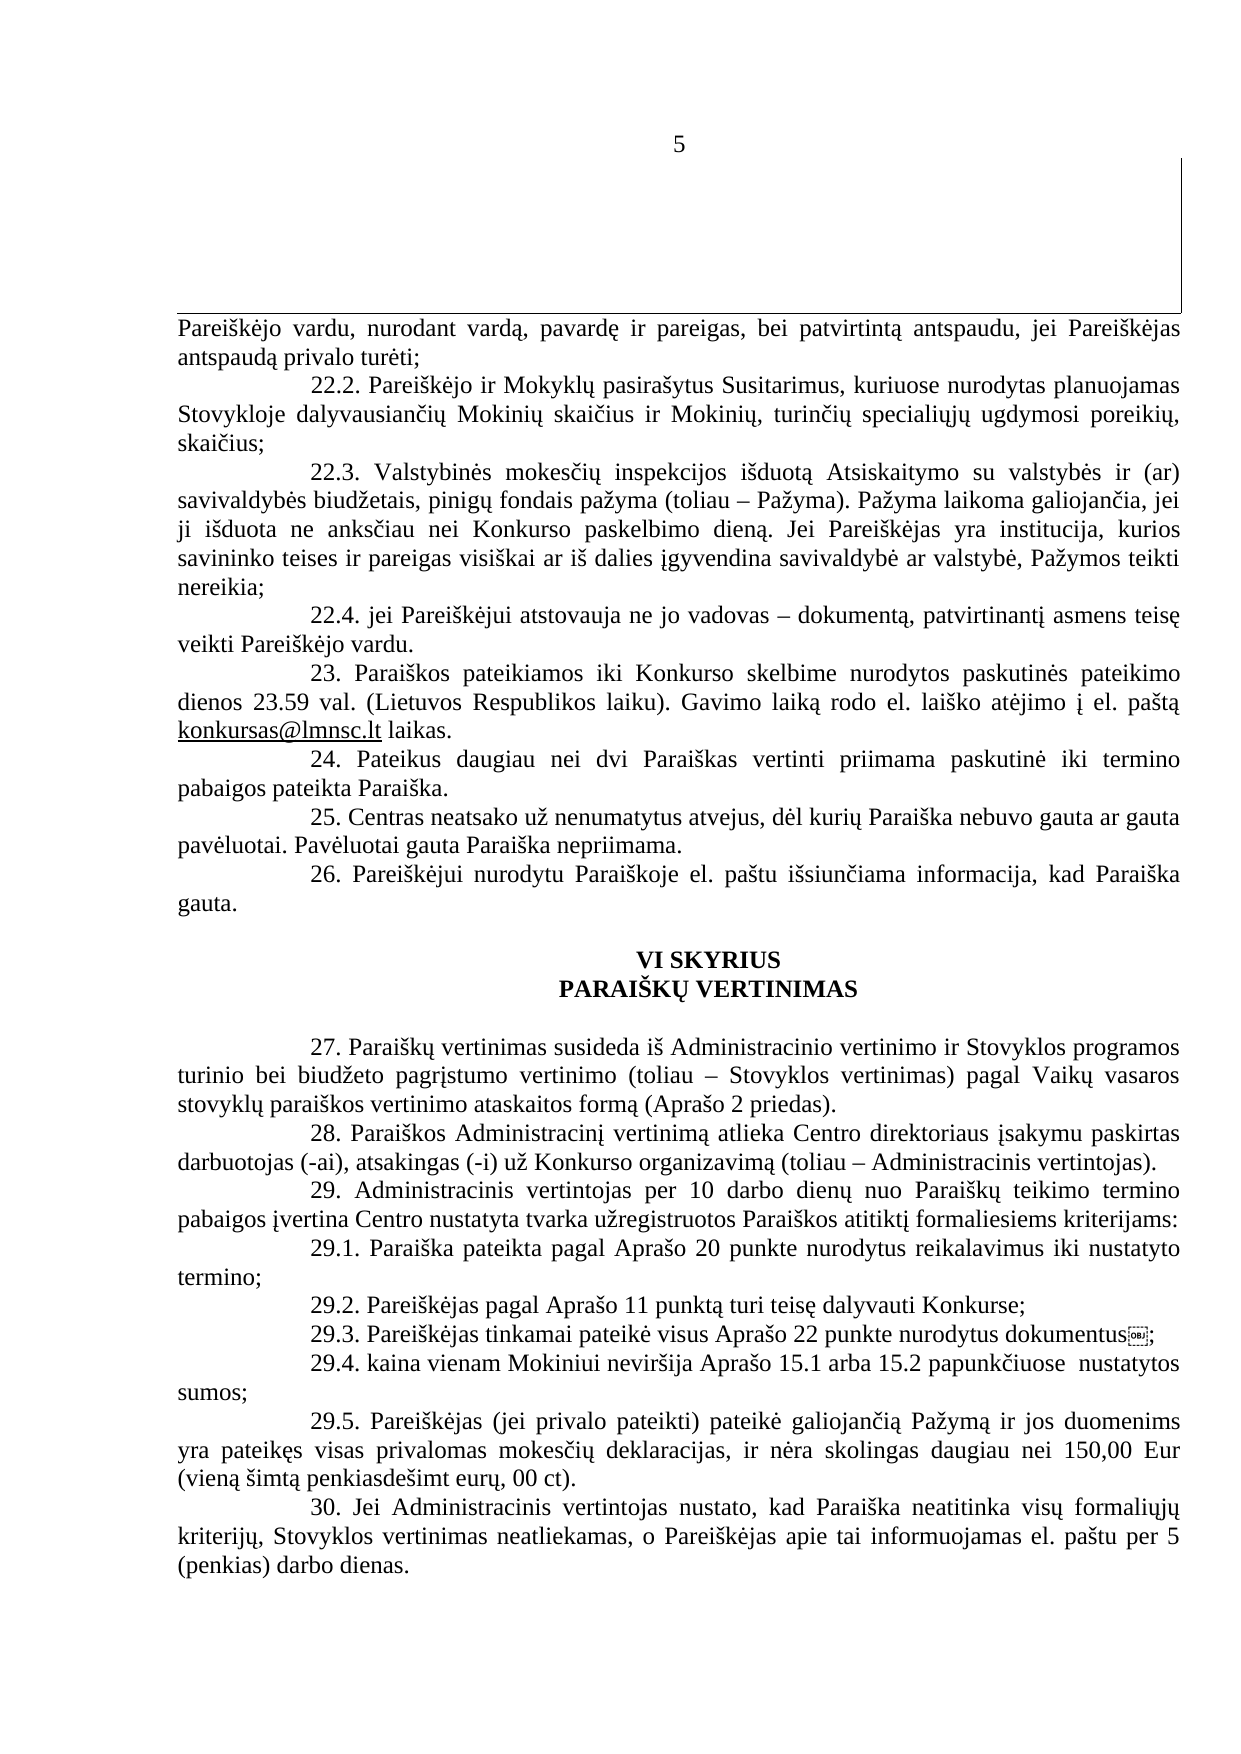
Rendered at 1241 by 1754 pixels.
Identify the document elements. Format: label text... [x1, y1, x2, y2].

text 29.2. Pareiškėjas pagal Aprašo 11 punktą turi teisę dalyvauti Konkurse; [177, 1290, 1181, 1319]
text 22.4. jei Pareiškėjui atstovauja ne jo vadovas – dokumentą, patvirtinantį asmens teisę veikti Pareiškėjo vardu. [177, 600, 1181, 658]
text 24. Pateikus daugiau nei dvi Paraiškas vertinti priimama paskutinė iki termino pabaigos pateikta Paraiška. [177, 744, 1181, 802]
text 28. Paraiškos Administracinį vertinimą atlieka Centro direktoriaus įsakymu paskirtas darbuotojas (-ai), atsakingas (-i) už Konkurso organizavimą (toliau – Administracinis vertintojas). [177, 1118, 1181, 1175]
text 22.3. Valstybinės mokesčių inspekcijos išduotą Atsiskaitymo su valstybės ir (ar) savivaldybės biudžetais, pinigų fondais pažyma (toliau – Pažyma). Pažyma laikoma galiojančia, jei ji išduota ne anksčiau nei Konkurso paskelbimo dieną. Jei Pareiškėjas yra institucija, kurios savininko teises ir pareigas visiškai ar iš dalies įgyvendina savivaldybė ar valstybė, Pažymos teikti nereikia; [177, 457, 1181, 600]
text 23. Paraiškos pateikiamos iki Konkurso skelbime nurodytos paskutinės pateikimo dienos 23.59 val. (Lietuvos Respublikos laiku). Gavimo laiką rodo el. laiško atėjimo į el. paštą konkursas@lmnsc.lt laikas. [177, 658, 1181, 744]
text 22.2. Pareiškėjo ir Mokyklų pasirašytus Susitarimus, kuriuose nurodytas planuojamas Stovykloje dalyvausiančių Mokinių skaičius ir Mokinių, turinčių specialiųjų ugdymosi poreikių, skaičius; [177, 370, 1181, 457]
text 29.5. Pareiškėjas (jei privalo pateikti) pateikė galiojančią Pažymą ir jos duomenims yra pateikęs visas privalomas mokesčių deklaracijas, ir nėra skolingas daugiau nei 150,00 Eur (vieną šimtą penkiasdešimt eurų, 00 ct). [177, 1406, 1181, 1492]
text 29. Administracinis vertintojas per 10 darbo dienų nuo Paraiškų teikimo termino pabaigos įvertina Centro nustatyta tvarka užregistruotos Paraiškos atitiktį formaliesiems kriterijams: [177, 1175, 1181, 1233]
text 27. Paraiškų vertinimas susideda iš Administracinio vertinimo ir Stovyklos programos turinio bei biudžeto pagrįstumo vertinimo (toliau – Stovyklos vertinimas) pagal Vaikų vasaros stovyklų paraiškos vertinimo ataskaitos formą (Aprašo 2 priedas). [177, 1032, 1181, 1118]
text 29.1. Paraiška pateikta pagal Aprašo 20 punkte nurodytus reikalavimus iki nustatyto termino; [177, 1233, 1181, 1290]
text PARAIŠKŲ VERTINIMAS [177, 974, 1181, 1003]
text 29.4. kaina vienam Mokiniui neviršija Aprašo 15.1 arba 15.2 papunkčiuose nustatytos sumos; [177, 1348, 1181, 1406]
text 25. Centras neatsako už nenumatytus atvejus, dėl kurių Paraiška nebuvo gauta ar gauta pavėluotai. Pavėluotai gauta Paraiška nepriimama. [177, 802, 1181, 859]
text 30. Jei Administracinis vertintojas nustato, kad Paraiška neatitinka visų formaliųjų kriterijų, Stovyklos vertinimas neatliekamas, o Pareiškėjas apie tai informuojamas el. paštu per 5 (penkias) darbo dienas. [177, 1492, 1181, 1578]
text Pareiškėjo vardu, nurodant vardą, pavardę ir pareigas, bei patvirtintą antspaudu, jei Pareiškėjas antspaudą privalo turėti; [177, 313, 1181, 370]
text 26. Pareiškėjui nurodytu Paraiškoje el. paštu išsiunčiama informacija, kad Paraiška gauta. [177, 859, 1181, 917]
text 29.3. Pareiškėjas tinkamai pateikė visus Aprašo 22 punkte nurodytus dokumentus￼; [177, 1319, 1181, 1348]
text VI SKYRIUS [177, 945, 1181, 974]
